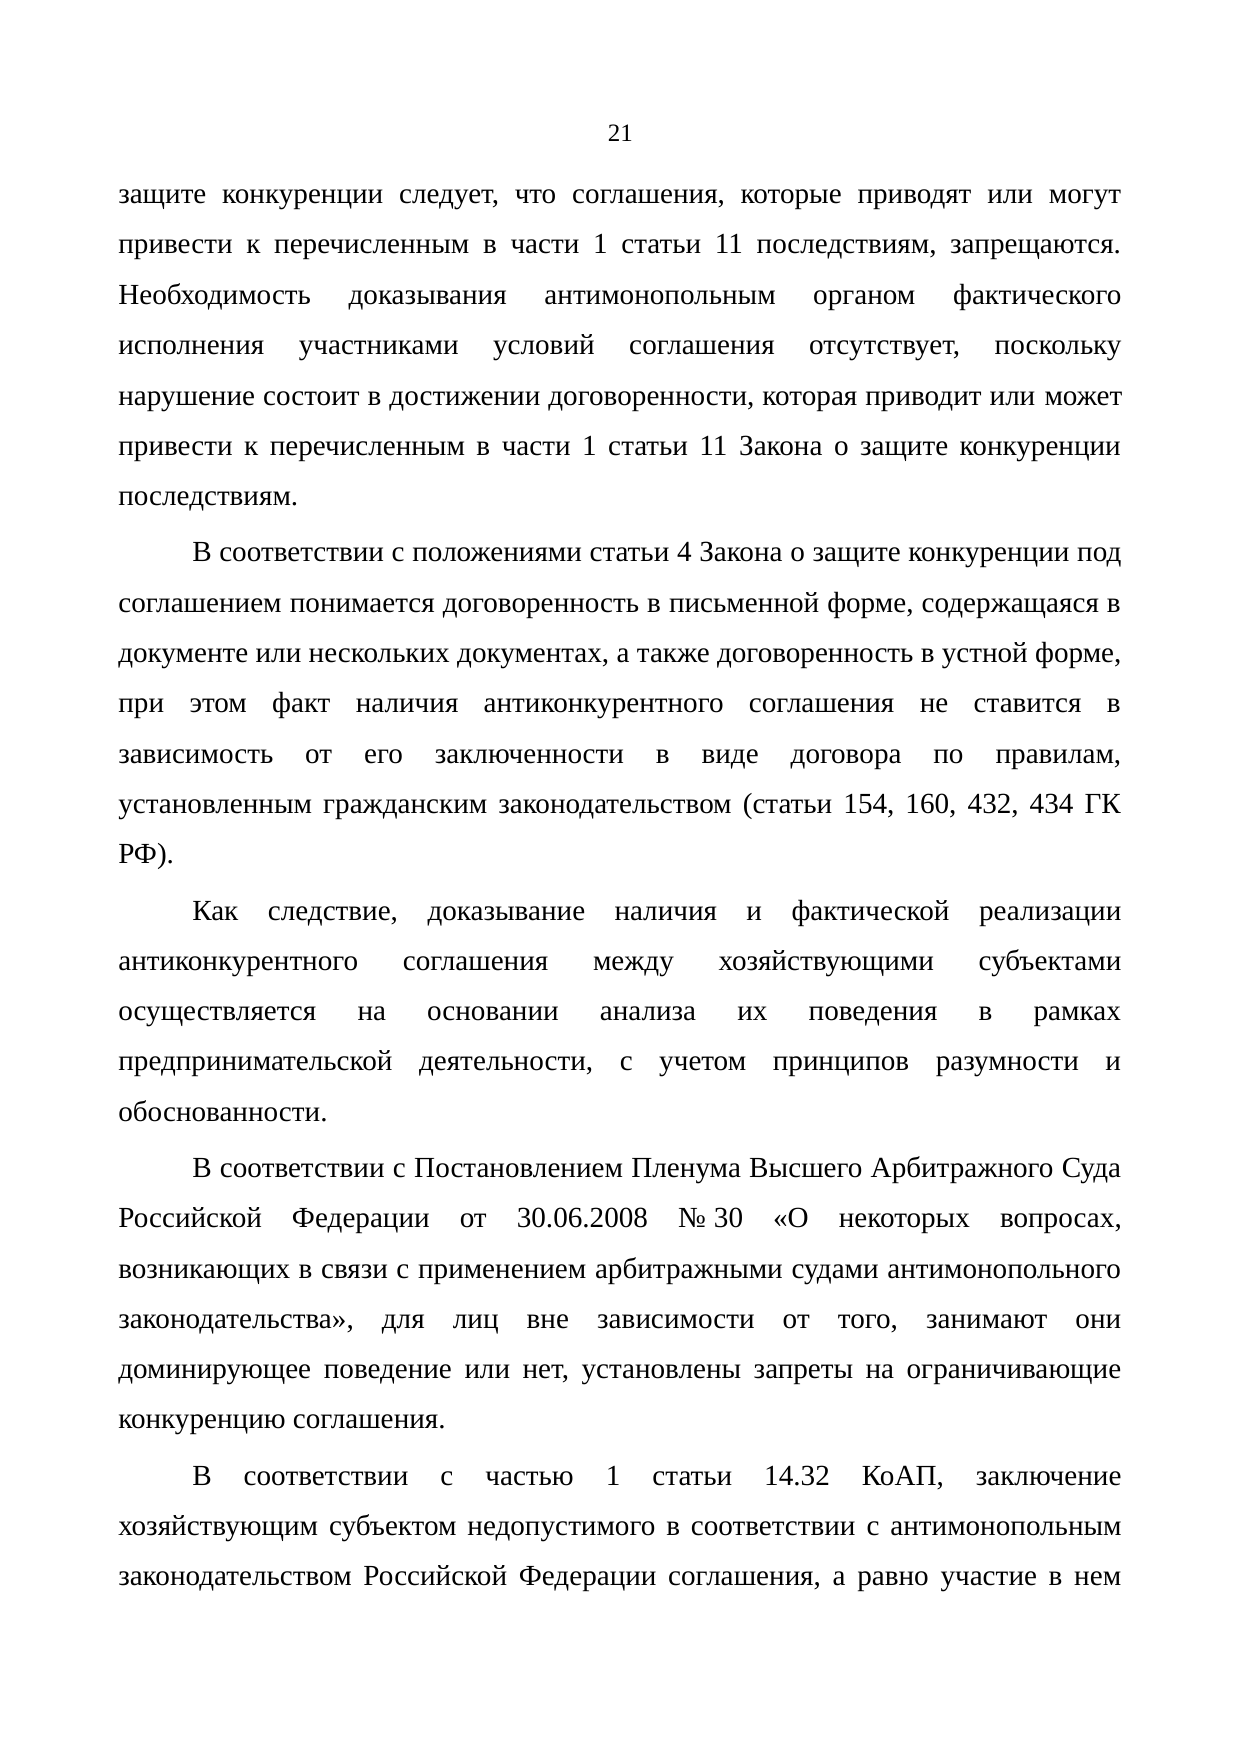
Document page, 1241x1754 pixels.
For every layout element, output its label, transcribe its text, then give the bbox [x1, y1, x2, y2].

text защите конкуренции следует, что соглашения, которые приводят или могут привести к перечисленным в части 1 статьи 11 последствиям, запрещаются. Необходимость доказывания антимонопольным органом фактического исполнения участниками условий соглашения отсутствует, поскольку нарушение состоит в достижении договоренности, которая приводит или может привести к перечисленным в части 1 статьи 11 Закона о защите конкуренции последствиям. [118, 176, 1122, 512]
text Как следствие, доказывание наличия и фактической реализации антиконкурентного соглашения между хозяйствующими субъектами осуществляется на основании анализа их поведения в рамках предпринимательской деятельности, с учетом принципов разумности и обоснованности. [118, 893, 1122, 1127]
text В соответствии с положениями статьи 4 Закона о защите конкуренции под соглашением понимается договоренность в письменной форме, содержащаяся в документе или нескольких документах, а также договоренность в устной форме, при этом факт наличия антиконкурентного соглашения не ставится в зависимость от его заключенности в виде договора по правилам, установленным гражданским законодательством (статьи 154, 160, 432, 434 ГК РФ). [118, 534, 1122, 870]
text В соответствии с частью 1 статьи 14.32 КоАП, заключение хозяйствующим субъектом недопустимого в соответствии с антимонопольным законодательством Российской Федерации соглашения, а равно участие в нем [118, 1458, 1122, 1592]
text В соответствии с Постановлением Пленума Высшего Арбитражного Суда Российской Федерации от 30.06.2008 № 30 «О некоторых вопросах, возникающих в связи с применением арбитражными судами антимонопольного законодательства», для лиц вне зависимости от того, занимают они доминирующее поведение или нет, установлены запреты на ограничивающие конкуренцию соглашения. [118, 1150, 1122, 1435]
